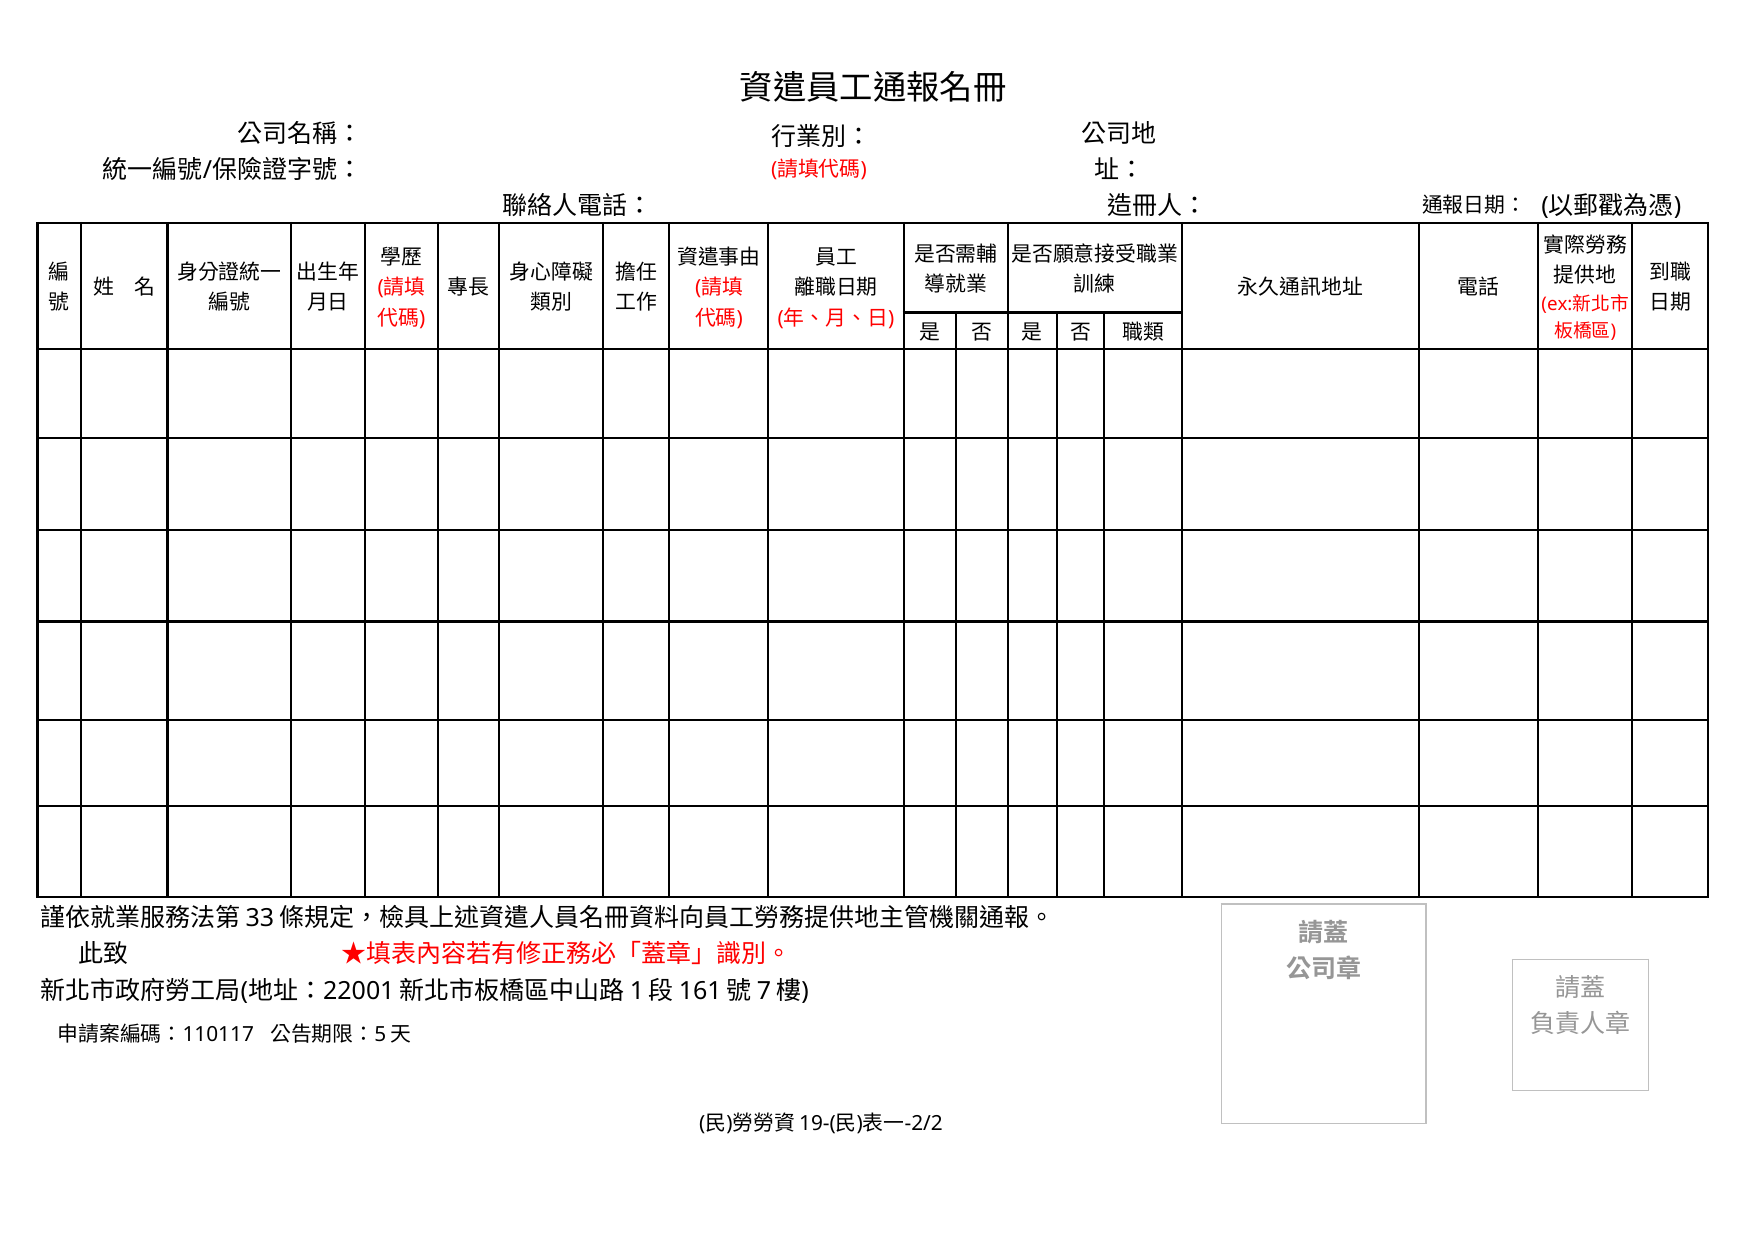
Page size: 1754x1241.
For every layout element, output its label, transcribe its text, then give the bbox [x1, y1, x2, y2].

table_cell [1009, 623, 1056, 719]
table_cell 專長 [439, 224, 498, 347]
table_cell [604, 721, 668, 805]
table_cell [669, 186, 1104, 222]
table_cell [1419, 898, 1538, 970]
table_cell [957, 439, 1007, 529]
table_cell [1183, 623, 1418, 719]
table_cell [769, 531, 903, 620]
table_cell [1649, 970, 1708, 1058]
table_cell [292, 807, 364, 896]
table_cell [769, 807, 903, 896]
table_cell [1182, 898, 1419, 970]
table_cell [500, 439, 602, 529]
table_cell [1183, 439, 1418, 529]
table_cell [1058, 721, 1103, 805]
table_cell [905, 350, 955, 437]
table_cell [1222, 905, 1425, 1123]
table_cell [1009, 807, 1056, 896]
table_cell [957, 350, 1007, 437]
table_cell [1538, 898, 1632, 959]
table_cell [905, 531, 955, 620]
table_cell 是 [905, 314, 955, 347]
table_cell [670, 807, 767, 896]
table_cell [1633, 350, 1707, 437]
table_cell [1183, 807, 1418, 896]
table_cell [670, 623, 767, 719]
table_cell 學歷(請填代碼) [366, 224, 437, 347]
table_cell [1633, 623, 1707, 719]
table_cell [670, 531, 767, 620]
table_cell 姓 名 [82, 224, 166, 347]
table_cell [82, 531, 166, 620]
table_cell [292, 531, 364, 620]
table_cell [1539, 350, 1631, 437]
table_cell [957, 623, 1007, 719]
table_cell 編號 [39, 224, 80, 347]
table_cell 職類 [1105, 314, 1181, 347]
table_cell [439, 721, 498, 805]
table_cell [1105, 531, 1181, 620]
table_cell [1009, 721, 1056, 805]
table_cell [1183, 721, 1418, 805]
table_cell [38, 186, 81, 222]
table_cell [1105, 721, 1181, 805]
table_cell [1058, 623, 1103, 719]
table_cell [82, 721, 166, 805]
table_cell [905, 623, 955, 719]
table_cell [39, 623, 80, 719]
table_cell [904, 113, 1057, 186]
table_cell [1427, 970, 1512, 1014]
table_cell [604, 623, 668, 719]
table_cell [366, 721, 437, 805]
table_cell [1427, 1014, 1512, 1058]
table_cell [769, 623, 903, 719]
table_cell [292, 439, 364, 529]
table_cell [1182, 970, 1221, 1014]
table_cell 擔任工作 [604, 224, 668, 347]
table_cell [500, 623, 602, 719]
table_cell 到職 日期 [1633, 224, 1707, 347]
table_header 資遣員工通報名冊 [38, 56, 1708, 113]
table_cell [1633, 721, 1707, 805]
table_cell [38, 1014, 42, 1058]
table_cell 是否願意接受職業訓練 [1009, 224, 1181, 311]
table_cell [1539, 721, 1631, 805]
table_cell [291, 186, 365, 222]
table_cell [439, 531, 498, 620]
table_cell [1420, 721, 1537, 805]
table_cell (以郵戳為憑) [1538, 186, 1708, 222]
table_cell [292, 350, 364, 437]
table_cell [1057, 1014, 1104, 1058]
table_cell [82, 807, 166, 896]
table_cell 造冊人： [1104, 186, 1419, 222]
table_cell [670, 721, 767, 805]
table_cell [604, 439, 668, 529]
table_cell [366, 623, 437, 719]
table_cell [1633, 531, 1707, 620]
table_cell [1539, 807, 1631, 896]
table_cell [169, 439, 290, 529]
table_cell [39, 439, 80, 529]
table_cell [439, 807, 498, 896]
table_cell [1105, 350, 1181, 437]
table_cell [39, 807, 80, 896]
table_cell [769, 721, 903, 805]
table_cell [1182, 1014, 1221, 1058]
table_cell 出生年月日 [292, 224, 364, 347]
table_cell [439, 439, 498, 529]
table_cell [438, 186, 499, 222]
table_cell 實際勞務提供地 (ex:新北市板橋區) [1539, 224, 1631, 347]
table_cell [82, 439, 166, 529]
table_cell 是否需輔導就業 [905, 224, 1007, 311]
table_cell [439, 623, 498, 719]
table_cell [1104, 1014, 1182, 1058]
table_cell [1009, 439, 1056, 529]
table_cell [769, 350, 903, 437]
table_cell [366, 439, 437, 529]
table_cell [365, 113, 768, 186]
table_cell [1104, 970, 1182, 1014]
table_cell [670, 350, 767, 437]
table_cell [1632, 898, 1708, 970]
table_cell [292, 623, 364, 719]
table_cell [769, 439, 903, 529]
table_cell [604, 807, 668, 896]
table_cell [39, 721, 80, 805]
table_cell [1420, 531, 1537, 620]
table_cell [1633, 439, 1707, 529]
table_cell [169, 623, 290, 719]
table_cell [1420, 350, 1537, 437]
table_cell [1539, 531, 1631, 620]
table_cell 公司地址： [1057, 113, 1182, 186]
table_cell [957, 721, 1007, 805]
table_cell [1183, 350, 1418, 437]
table_cell [365, 186, 438, 222]
table_cell [604, 350, 668, 437]
table_cell [366, 350, 437, 437]
table_cell [1105, 807, 1181, 896]
table_cell [168, 186, 291, 222]
table_cell [1058, 439, 1103, 529]
table_cell [1030, 1014, 1057, 1058]
table_cell [957, 807, 1007, 896]
table_cell [500, 531, 602, 620]
table_cell [1105, 623, 1181, 719]
table_cell [169, 721, 290, 805]
table_cell 聯絡人電話： [499, 186, 669, 222]
table_cell [1009, 531, 1056, 620]
table_cell [905, 721, 955, 805]
table_cell [366, 531, 437, 620]
table_cell [500, 721, 602, 805]
table_cell [1183, 531, 1418, 620]
table_cell 否 [1058, 314, 1103, 347]
table_cell [905, 807, 955, 896]
table_cell [1539, 623, 1631, 719]
table_cell 是 [1009, 314, 1056, 347]
table_cell [1104, 898, 1182, 970]
table_cell [1058, 531, 1103, 620]
table_cell [439, 350, 498, 437]
table_cell [39, 350, 80, 437]
table_cell [1182, 113, 1708, 186]
table_cell [39, 531, 80, 620]
table_cell 行業別： (請填代碼) [768, 113, 903, 186]
table_cell [1539, 439, 1631, 529]
table_cell [81, 186, 167, 222]
table_cell [670, 439, 767, 529]
table_cell 電話 [1420, 224, 1537, 347]
table_cell 謹依就業服務法第33條規定，檢具上述資遣人員名冊資料向員工勞務提供地主管機關通報。 此致 ★填表內容若有修正務必「蓋章」識別。 [1513, 960, 1648, 1090]
table_cell [169, 531, 290, 620]
table_cell 謹依就業服務法第33條規定，檢具上述資遣人員名冊資料向員工勞務提供地主管機關通報。 此致 ★填表內容若有修正務必「蓋章」識別。 [38, 898, 1104, 970]
table_cell 身分證統一編號 [169, 224, 290, 347]
table_cell [1058, 350, 1103, 437]
table_cell 員工 離職日期 (年、月、日) [769, 224, 903, 347]
table_cell [82, 350, 166, 437]
table_cell [1105, 439, 1181, 529]
table_cell [1420, 623, 1537, 719]
table_cell 永久通訊地址 [1183, 224, 1418, 347]
table_cell [1009, 350, 1056, 437]
table_cell [1420, 807, 1537, 896]
table_cell [169, 350, 290, 437]
table_cell [905, 439, 955, 529]
table_cell 新北市政府勞工局(地址：22001新北市板橋區中山路1段161號7樓) [38, 970, 1057, 1060]
table_cell [1058, 807, 1103, 896]
table_cell [366, 807, 437, 896]
table_cell [500, 807, 602, 896]
table_cell [500, 350, 602, 437]
table_cell [1057, 970, 1104, 1014]
table_cell [957, 531, 1007, 620]
table_cell [492, 1014, 1030, 1058]
table_cell 通報日期： [1419, 186, 1538, 222]
table_cell 身心障礙類別 [500, 224, 602, 347]
table_cell [82, 623, 166, 719]
table_cell [1420, 439, 1537, 529]
table_cell 否 [957, 314, 1007, 347]
table_cell 公司名稱： 統一編號/保險證字號： [38, 113, 365, 186]
table_cell [604, 531, 668, 620]
table_cell [169, 807, 290, 896]
table_cell 資遣事由 (請填 代碼) [670, 224, 767, 347]
table_cell [292, 721, 364, 805]
table_cell [1633, 807, 1707, 896]
